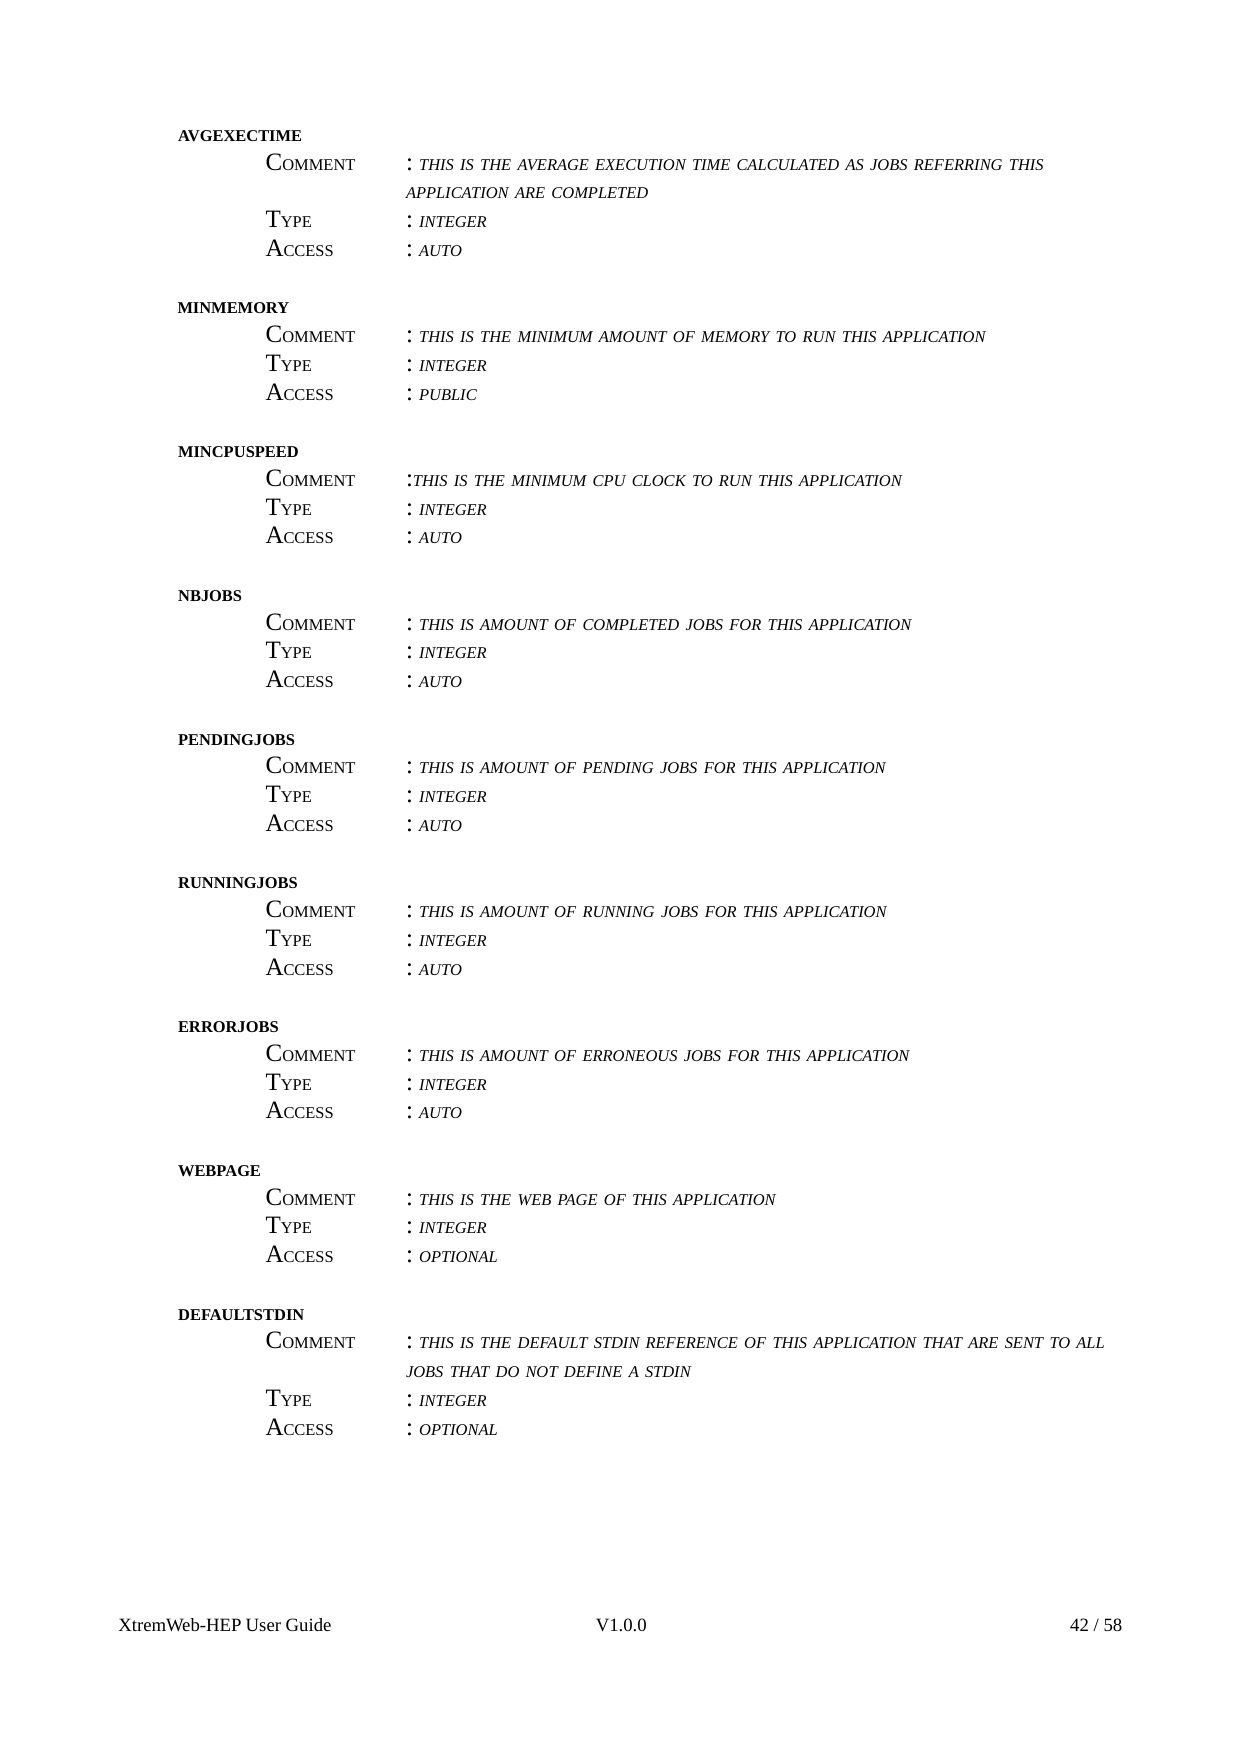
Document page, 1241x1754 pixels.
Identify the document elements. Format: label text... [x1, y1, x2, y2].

text Type : integer [265, 1383, 1122, 1412]
text Type : integer [265, 779, 1122, 808]
text Comment : this is amount of running jobs for this application [265, 894, 1122, 923]
text Access : auto [265, 952, 1122, 981]
text runningjobs [178, 866, 1122, 894]
text Comment : this is amount of pending jobs for this application [265, 751, 1122, 779]
text Type : integer [265, 492, 1122, 521]
text Access : optional [265, 1239, 1122, 1268]
text Access : public [265, 377, 1122, 406]
text nbjobs [178, 578, 1122, 607]
text Type : integer [265, 1211, 1122, 1239]
text Type : integer [265, 348, 1122, 377]
text defaultstdin [178, 1297, 1122, 1326]
text Comment : this is amount of erroneous jobs for this application [265, 1038, 1122, 1067]
text Comment : this is the web page of this application [265, 1182, 1122, 1211]
text mincpuspeed [178, 434, 1122, 463]
text Type : integer [265, 636, 1122, 664]
text Access : auto [265, 1096, 1122, 1124]
text Access : auto [265, 808, 1122, 837]
text Comment : this is the default stdin reference of this application that are sent to all jobs that do not define a stdin [265, 1326, 1122, 1383]
text Type : integer [265, 1067, 1122, 1096]
text avgexectime [178, 118, 1122, 147]
text pendingjobs [178, 722, 1122, 751]
text Comment : this is amount of completed jobs for this application [265, 607, 1122, 636]
text minmemory [177, 291, 1122, 319]
text Comment : this is the minimum amount of memory to run this application [265, 319, 1122, 348]
text Comment :this is the minimum cpu clock to run this application [265, 463, 1122, 492]
text Access : auto [265, 521, 1122, 549]
text Access : auto [265, 664, 1122, 693]
text Type : integer [265, 204, 1122, 233]
text Type : integer [265, 923, 1122, 952]
text Comment : this is the average execution time calculated as jobs referring this application are completed [265, 147, 1122, 204]
text webpage [178, 1153, 1122, 1182]
text Access : auto [265, 233, 1122, 262]
text Access : optional [265, 1412, 1122, 1441]
text errorjobs [178, 1009, 1122, 1038]
